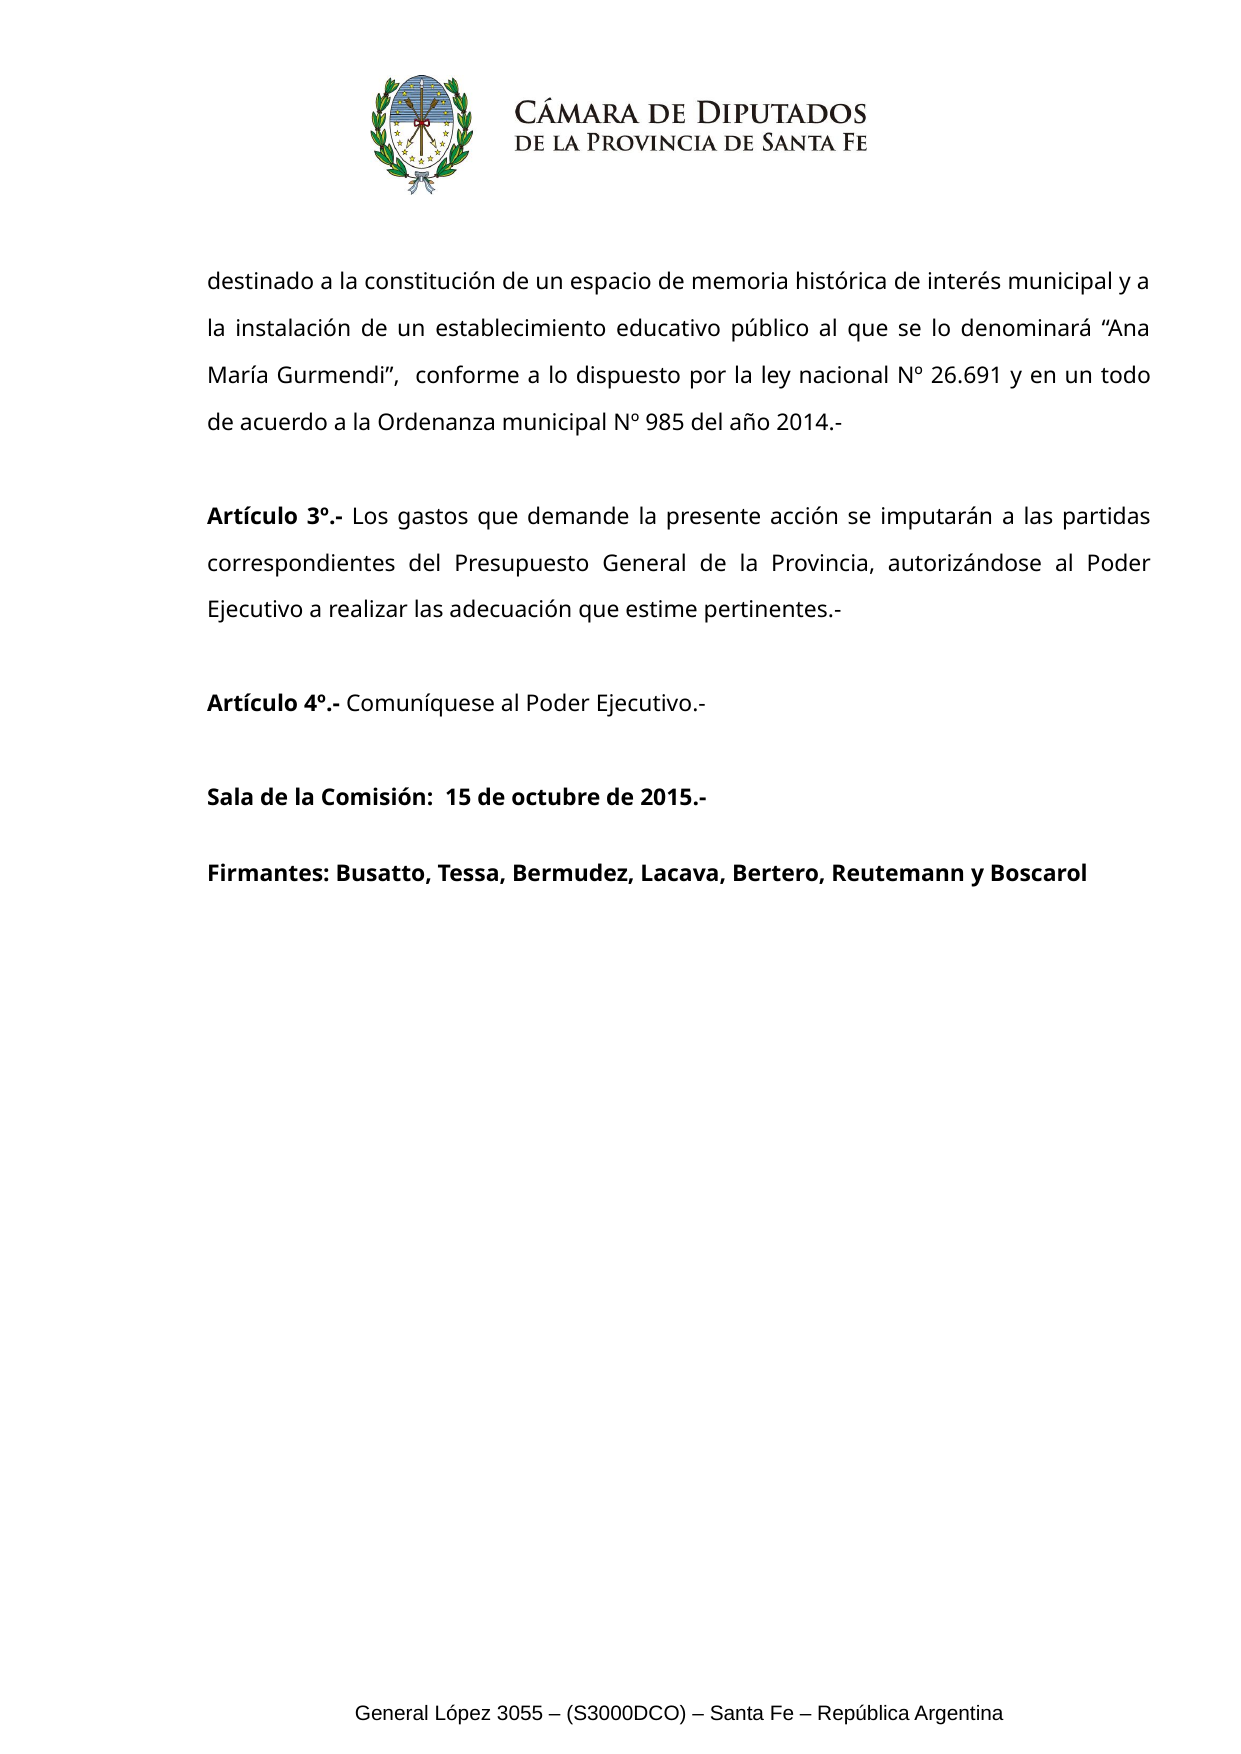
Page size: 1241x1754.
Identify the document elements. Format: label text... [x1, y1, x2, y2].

text Firmantes: Busatto, Tessa, Bermudez, Lacava, Bertero, Reutemann y Boscarol [207, 857, 1152, 888]
text Artículo 3º.- Los gastos que demande la presente acción se imputarán a las partidas correspondientes del Presupuesto General de la Provincia, autorizándose al Poder Ejecutivo a realizar las adecuación que estime pertinentes.- [207, 500, 1152, 625]
text destinado a la constitución de un espacio de memoria histórica de interés municipal y a la instalación de un establecimiento educativo público al que se lo denominará “Ana María Gurmendi”, conforme a lo dispuesto por la ley nacional Nº 26.691 y en un todo de acuerdo a la Ordenanza municipal Nº 985 del año 2014.- [207, 265, 1152, 437]
picture [370, 75, 867, 199]
text Sala de la Comisión: 15 de octubre de 2015.- [207, 781, 1152, 812]
text Artículo 4º.- Comuníquese al Poder Ejecutivo.- [207, 687, 1152, 718]
